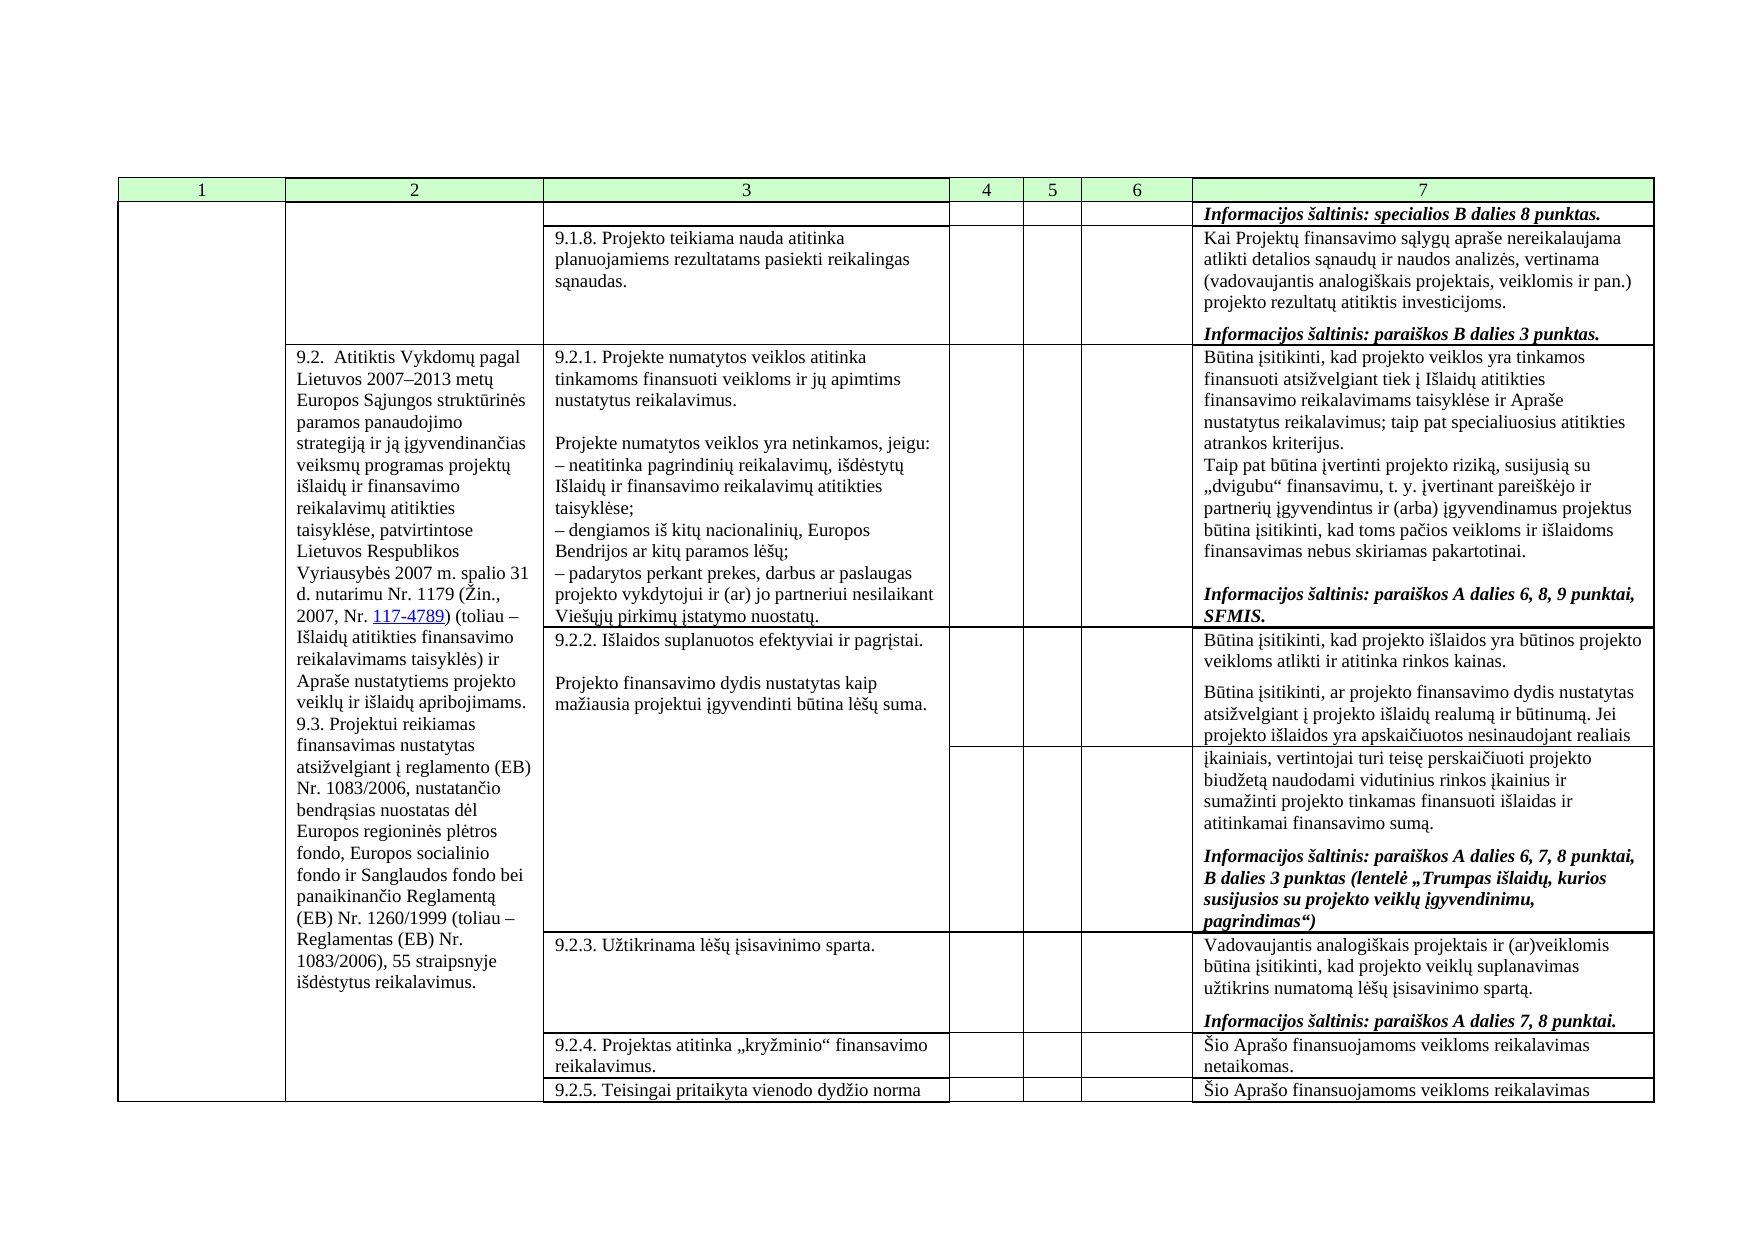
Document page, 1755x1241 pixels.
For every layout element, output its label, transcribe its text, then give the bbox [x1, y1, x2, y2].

table_cell [544, 203, 949, 224]
table_header 4 [950, 178, 1023, 201]
table_cell [1024, 226, 1081, 344]
table_cell [286, 203, 543, 344]
table_cell 9.2.2. Išlaidos suplanuotos efektyviai ir pagrįstai. Projekto finansavimo dydis nustatytas kaip mažiausia projektui įgyvendinti būtina lėšų suma. [544, 628, 949, 931]
table_cell [1082, 1033, 1192, 1077]
table_cell [1082, 345, 1192, 626]
table_cell Kai Projektų finansavimo sąlygų apraše nereikalaujama atlikti detalios sąnaudų ir naudos analizės, vertinama (vadovaujantis analogiškais projektais, veiklomis ir pan.) projekto rezultatų atitiktis investicijoms. Informacijos šaltinis: paraiškos B dalies 3 punktas. [1193, 227, 1653, 344]
table_cell įkainiais, vertintojai turi teisę perskaičiuoti projekto biudžetą naudodami vidutinius rinkos įkainius ir sumažinti projekto tinkamas finansuoti išlaidas ir atitinkamai finansavimo sumą. Informacijos šaltinis: paraiškos A dalies 6, 7, 8 punktai, B dalies 3 punktas (lentelė „Trumpas išlaidų, kurios susijusios su projekto veiklų įgyvendinimu, pagrindimas“) [1193, 747, 1653, 931]
table_cell Vadovaujantis analogiškais projektais ir (ar)veiklomis būtina įsitikinti, kad projekto veiklų suplanavimas užtikrins numatomą lėšų įsisavinimo spartą. Informacijos šaltinis: paraiškos A dalies 7, 8 punktai. [1193, 934, 1653, 1032]
table_cell [950, 226, 1023, 344]
table_header 6 [1082, 178, 1192, 201]
table_cell 9.2.4. Projektas atitinka „kryžminio“ finansavimo reikalavimus. [544, 1034, 949, 1077]
table_header 1 [119, 178, 285, 201]
table_cell [950, 202, 1023, 224]
table_cell 9.2.1. Projekte numatytos veiklos atitinka tinkamoms finansuoti veikloms ir jų apimtims nustatytus reikalavimus. Projekte numatytos veiklos yra netinkamos, jeigu: – neatitinka pagrindinių reikalavimų, išdėstytų Išlaidų ir finansavimo reikalavimų atitikties taisyklėse; – dengiamos iš kitų nacionalinių, Europos Bendrijos ar kitų paramos lėšų; – padarytos perkant prekes, darbus ar paslaugas projekto vykdytojui ir (ar) jo partneriui nesilaikant Viešųjų pirkimų įstatymo nuostatų. [544, 345, 949, 626]
table_header 2 [286, 179, 543, 201]
table_cell [1082, 226, 1192, 344]
table_cell 9.2.5. Teisingai pritaikyta vienodo dydžio norma [544, 1079, 949, 1101]
table_cell Būtina įsitikinti, kad projekto veiklos yra tinkamos finansuoti atsižvelgiant tiek į Išlaidų atitikties finansavimo reikalavimams taisyklėse ir Apraše nustatytus reikalavimus; taip pat specialiuosius atitikties atrankos kriterijus. Taip pat būtina įvertinti projekto riziką, susijusią su „dvigubu“ finansavimu, t. y. įvertinant pareiškėjo ir partnerių įgyvendintus ir (arba) įgyvendinamus projektus būtina įsitikinti, kad toms pačios veikloms ir išlaidoms finansavimas nebus skiriamas pakartotinai. Informacijos šaltinis: paraiškos A dalies 6, 8, 9 punktai, SFMIS. [1193, 346, 1653, 626]
table_cell [1082, 202, 1192, 224]
table_cell [1024, 1033, 1081, 1077]
table_cell [1082, 628, 1192, 746]
table_cell [950, 1078, 1023, 1101]
table_cell [1024, 933, 1081, 1032]
table_cell [1024, 1078, 1081, 1101]
table_cell Būtina įsitikinti, kad projekto išlaidos yra būtinos projekto veikloms atlikti ir atitinka rinkos kainas. Būtina įsitikinti, ar projekto finansavimo dydis nustatytas atsižvelgiant į projekto išlaidų realumą ir būtinumą. Jei projekto išlaidos yra apskaičiuotos nesinaudojant realiais [1193, 629, 1653, 746]
table_cell Informacijos šaltinis: specialios B dalies 8 punktas. [1193, 203, 1653, 224]
table_cell [950, 1033, 1023, 1077]
table_cell [950, 628, 1023, 746]
table_cell [1082, 1078, 1192, 1101]
table_cell [1024, 747, 1081, 931]
table_cell Šio Aprašo finansuojamoms veikloms reikalavimas netaikomas. [1193, 1034, 1653, 1077]
table_cell [1082, 933, 1192, 1032]
table_cell [950, 933, 1023, 1032]
table_cell [1024, 628, 1081, 746]
table_header 7 [1193, 179, 1653, 201]
table_cell 9.2. Atitiktis Vykdomų pagal Lietuvos 2007–2013 metų Europos Sąjungos struktūrinės paramos panaudojimo strategiją ir ją įgyvendinančias veiksmų programas projektų išlaidų ir finansavimo reikalavimų atitikties taisyklėse, patvirtintose Lietuvos Respublikos Vyriausybės 2007 m. spalio 31 d. nutarimu Nr. 1179 (Žin., 2007, Nr. 117-4789) (toliau – Išlaidų atitikties finansavimo reikalavimams taisyklės) ir Apraše nustatytiems projekto veiklų ir išlaidų apribojimams. 9.3. Projektui reikiamas finansavimas nustatytas atsižvelgiant į reglamento (EB) Nr. 1083/2006, nustatančio bendrąsias nuostatas dėl Europos regioninės plėtros fondo, Europos socialinio fondo ir Sanglaudos fondo bei panaikinančio Reglamentą (EB) Nr. 1260/1999 (toliau – Reglamentas (EB) Nr. 1083/2006), 55 straipsnyje išdėstytus reikalavimus. [286, 345, 543, 1101]
table_cell [119, 202, 285, 1101]
table_cell [950, 747, 1023, 931]
table_cell 9.1.8. Projekto teikiama nauda atitinka planuojamiems rezultatams pasiekti reikalingas sąnaudas. [544, 227, 949, 344]
table_cell [1082, 747, 1192, 931]
table_cell [1024, 345, 1081, 626]
table_header 3 [544, 179, 949, 201]
table_cell 9.2.3. Užtikrinama lėšų įsisavinimo sparta. [544, 933, 949, 1032]
table_cell [1024, 202, 1081, 224]
table_cell Šio Aprašo finansuojamoms veikloms reikalavimas [1193, 1079, 1653, 1101]
table_header 5 [1024, 178, 1081, 201]
table_cell [950, 345, 1023, 626]
